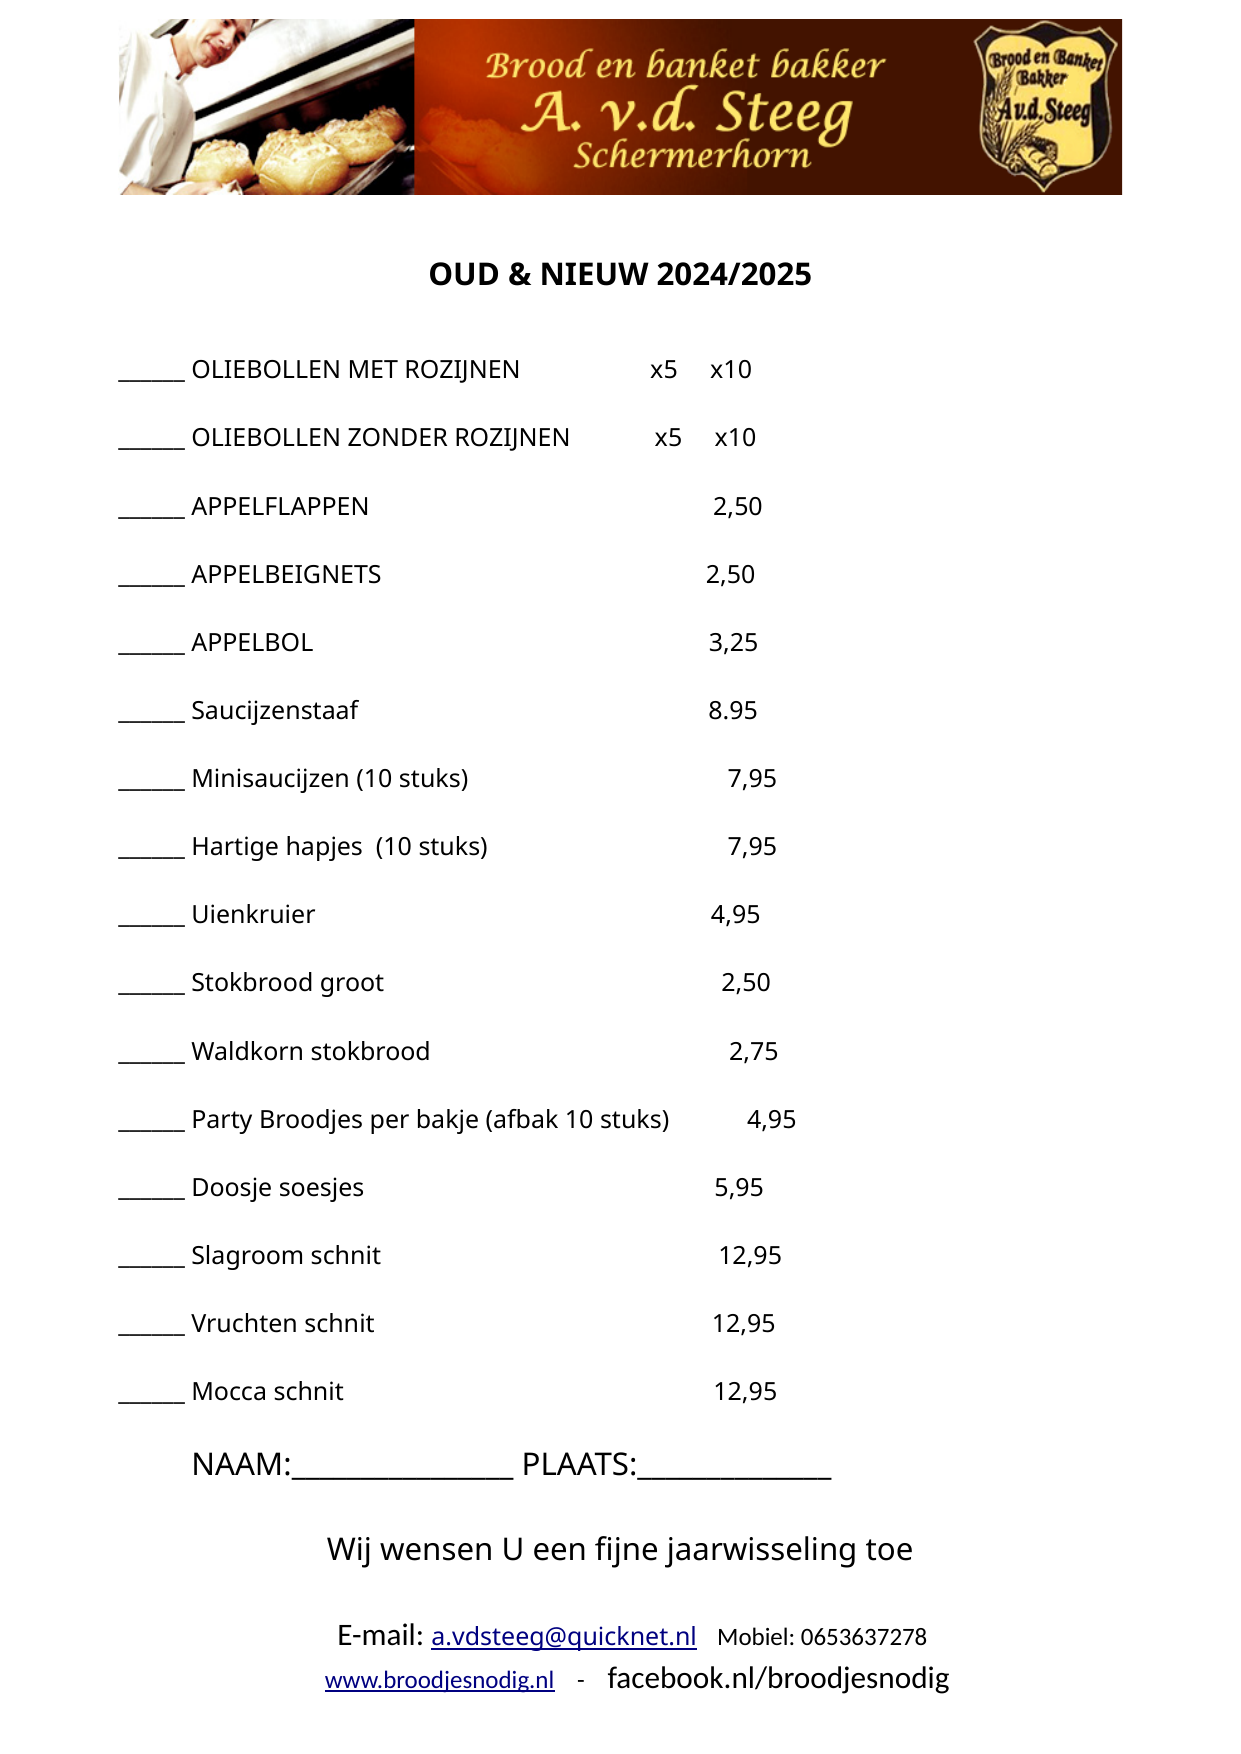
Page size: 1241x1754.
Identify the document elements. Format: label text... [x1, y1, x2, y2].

text Wij wensen U een fijne jaarwisseling toe [118, 1527, 1122, 1570]
text ______ Slagroom schnit 12,95 [118, 1238, 1122, 1272]
text ______ Stokbrood groot 2,50 [118, 965, 1122, 1033]
text ______ Vruchten schnit 12,95 [118, 1306, 1122, 1340]
text ______ APPELBOL 3,25 [118, 624, 1122, 693]
text ______ OLIEBOLLEN MET ROZIJNEN x5 x10 [118, 323, 1122, 386]
text ______ Doosje soesjes 5,95 [118, 1169, 1122, 1203]
text NAAM:________________ PLAATS:______________ [118, 1442, 1122, 1484]
text www.broodjesnodig.nl - facebook.nl/broodjesnodig [118, 1655, 1122, 1698]
text ______ Minisaucijzen (10 stuks) 7,95 [118, 761, 1122, 829]
text ______ Party Broodjes per bakje (afbak 10 stuks) 4,95 [118, 1101, 1122, 1135]
text OUD & NIEUW 2024/2025 [118, 252, 1122, 294]
text ______ Hartige hapjes (10 stuks) 7,95 [118, 829, 1122, 897]
picture [118, 19, 1123, 195]
text ______ Uienkruier 4,95 [118, 897, 1122, 965]
text ______ Waldkorn stokbrood 2,75 [118, 1033, 1122, 1101]
text ______ Mocca schnit 12,95 [118, 1374, 1122, 1408]
text ______ OLIEBOLLEN ZONDER ROZIJNEN x5 x10 [118, 386, 1122, 488]
text E-mail: a.vdsteeg@quicknet.nl Mobiel: 0653637278 [118, 1612, 1122, 1655]
text ______ Saucijzenstaaf 8.95 [118, 693, 1122, 761]
text ______ APPELBEIGNETS 2,50 [118, 522, 1122, 624]
text ______ APPELFLAPPEN 2,50 [118, 488, 1122, 522]
